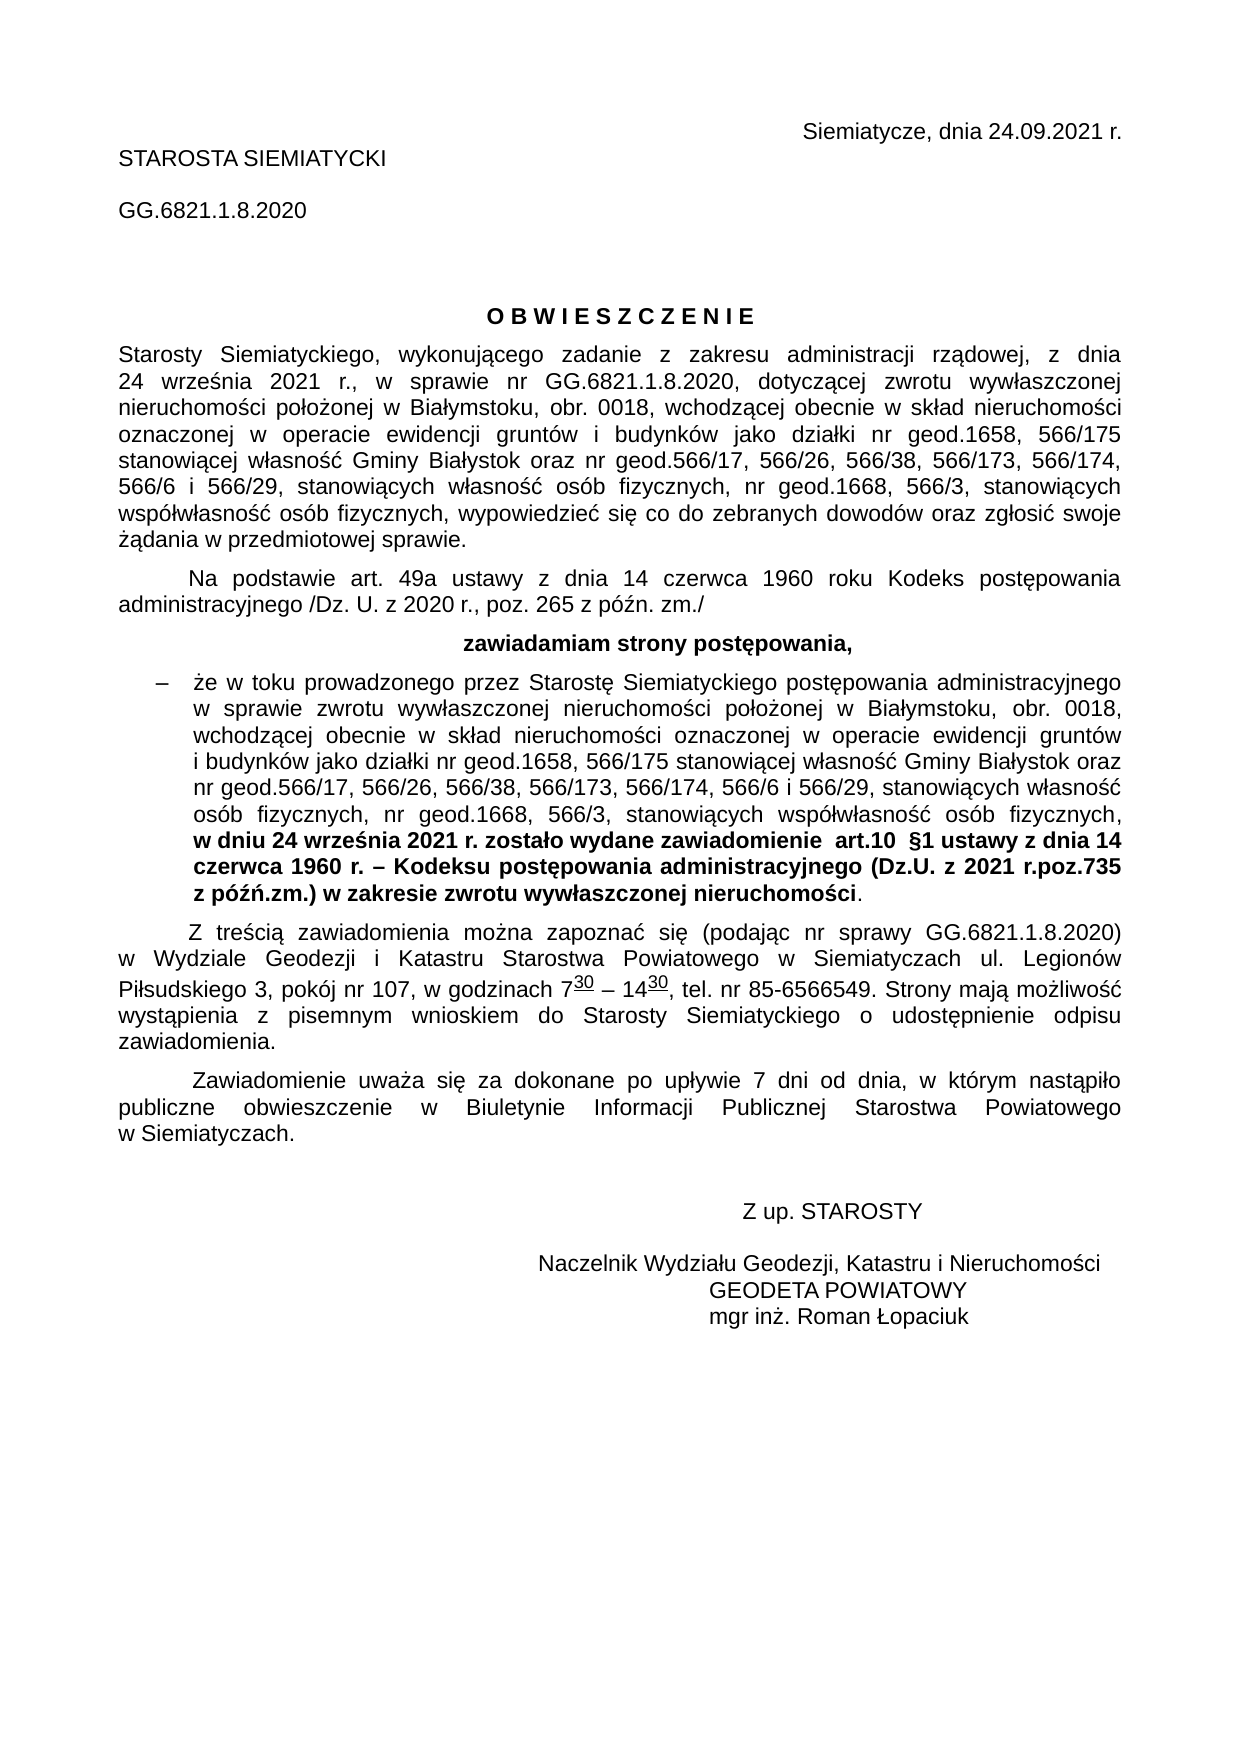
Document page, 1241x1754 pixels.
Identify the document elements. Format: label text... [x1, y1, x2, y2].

text Zawiadomienie uważa się za dokonane po upływie 7 dni od dnia, w którym nastąpiło publiczne obwieszczenie w Biuletynie Informacji Publicznej Starostwa Powiatowego w Siemiatyczach. [118, 1067, 1122, 1146]
text Z up. STAROSTY [118, 1198, 1122, 1224]
text STAROSTA SIEMIATYCKI [118, 144, 1122, 171]
list zawiadamiam strony postępowania, [156, 630, 1122, 656]
text Naczelnik Wydziału Geodezji, Katastru i Nieruchomości [118, 1250, 1122, 1277]
text Na podstawie art. 49a ustawy z dnia 14 czerwca 1960 roku Kodeks postępowania administracyjnego /Dz. U. z 2020 r., poz. 265 z późn. zm./ [118, 565, 1122, 617]
text GEODETA POWIATOWY [118, 1277, 1122, 1303]
text GG.6821.1.8.2020 [118, 197, 1122, 223]
text mgr inż. Roman Łopaciuk [118, 1303, 1122, 1329]
text Z treścią zawiadomienia można zapoznać się (podając nr sprawy GG.6821.1.8.2020) w Wydziale Geodezji i Katastru Starostwa Powiatowego w Siemiatyczach ul. Legionów Piłsudskiego 3, pokój nr 107, w godzinach 730 – 1430, tel. nr 85-6566549. Strony mają możliwość wystąpienia z pisemnym wnioskiem do Starosty Siemiatyckiego o udostępnienie odpisu zawiadomienia. [118, 918, 1122, 1055]
text O B W I E S Z C Z E N I E [118, 303, 1122, 329]
text Siemiatycze, dnia 24.09.2021 r. [118, 118, 1122, 144]
list że w toku prowadzonego przez Starostę Siemiatyckiego postępowania administracyjnego w sprawie zwrotu wywłaszczonej nieruchomości położonej w Białymstoku, obr. 0018, wchodzącej obecnie w skład nieruchomości oznaczonej w operacie ewidencji gruntów i budynków jako działki nr geod.1658, 566/175 stanowiącej własność Gminy Białystok oraz nr geod.566/17, 566/26, 566/38, 566/173, 566/174, 566/6 i 566/29, stanowiących własność osób fizycznych, nr geod.1668, 566/3, stanowiących współwłasność osób fizycznych, w dniu 24 września 2021 r. zostało wydane zawiadomienie art.10 §1 ustawy z dnia 14 czerwca 1960 r. – Kodeksu postępowania administracyjnego (Dz.U. z 2021 r.poz.735 z późń.zm.) w zakresie zwrotu wywłaszczonej nieruchomości. [156, 669, 1122, 906]
text Starosty Siemiatyckiego, wykonującego zadanie z zakresu administracji rządowej, z dnia 24 września 2021 r., w sprawie nr GG.6821.1.8.2020, dotyczącej zwrotu wywłaszczonej nieruchomości położonej w Białymstoku, obr. 0018, wchodzącej obecnie w skład nieruchomości oznaczonej w operacie ewidencji gruntów i budynków jako działki nr geod.1658, 566/175 stanowiącej własność Gminy Białystok oraz nr geod.566/17, 566/26, 566/38, 566/173, 566/174, 566/6 i 566/29, stanowiących własność osób fizycznych, nr geod.1668, 566/3, stanowiących współwłasność osób fizycznych, wypowiedzieć się co do zebranych dowodów oraz zgłosić swoje żądania w przedmiotowej sprawie. [118, 341, 1122, 552]
